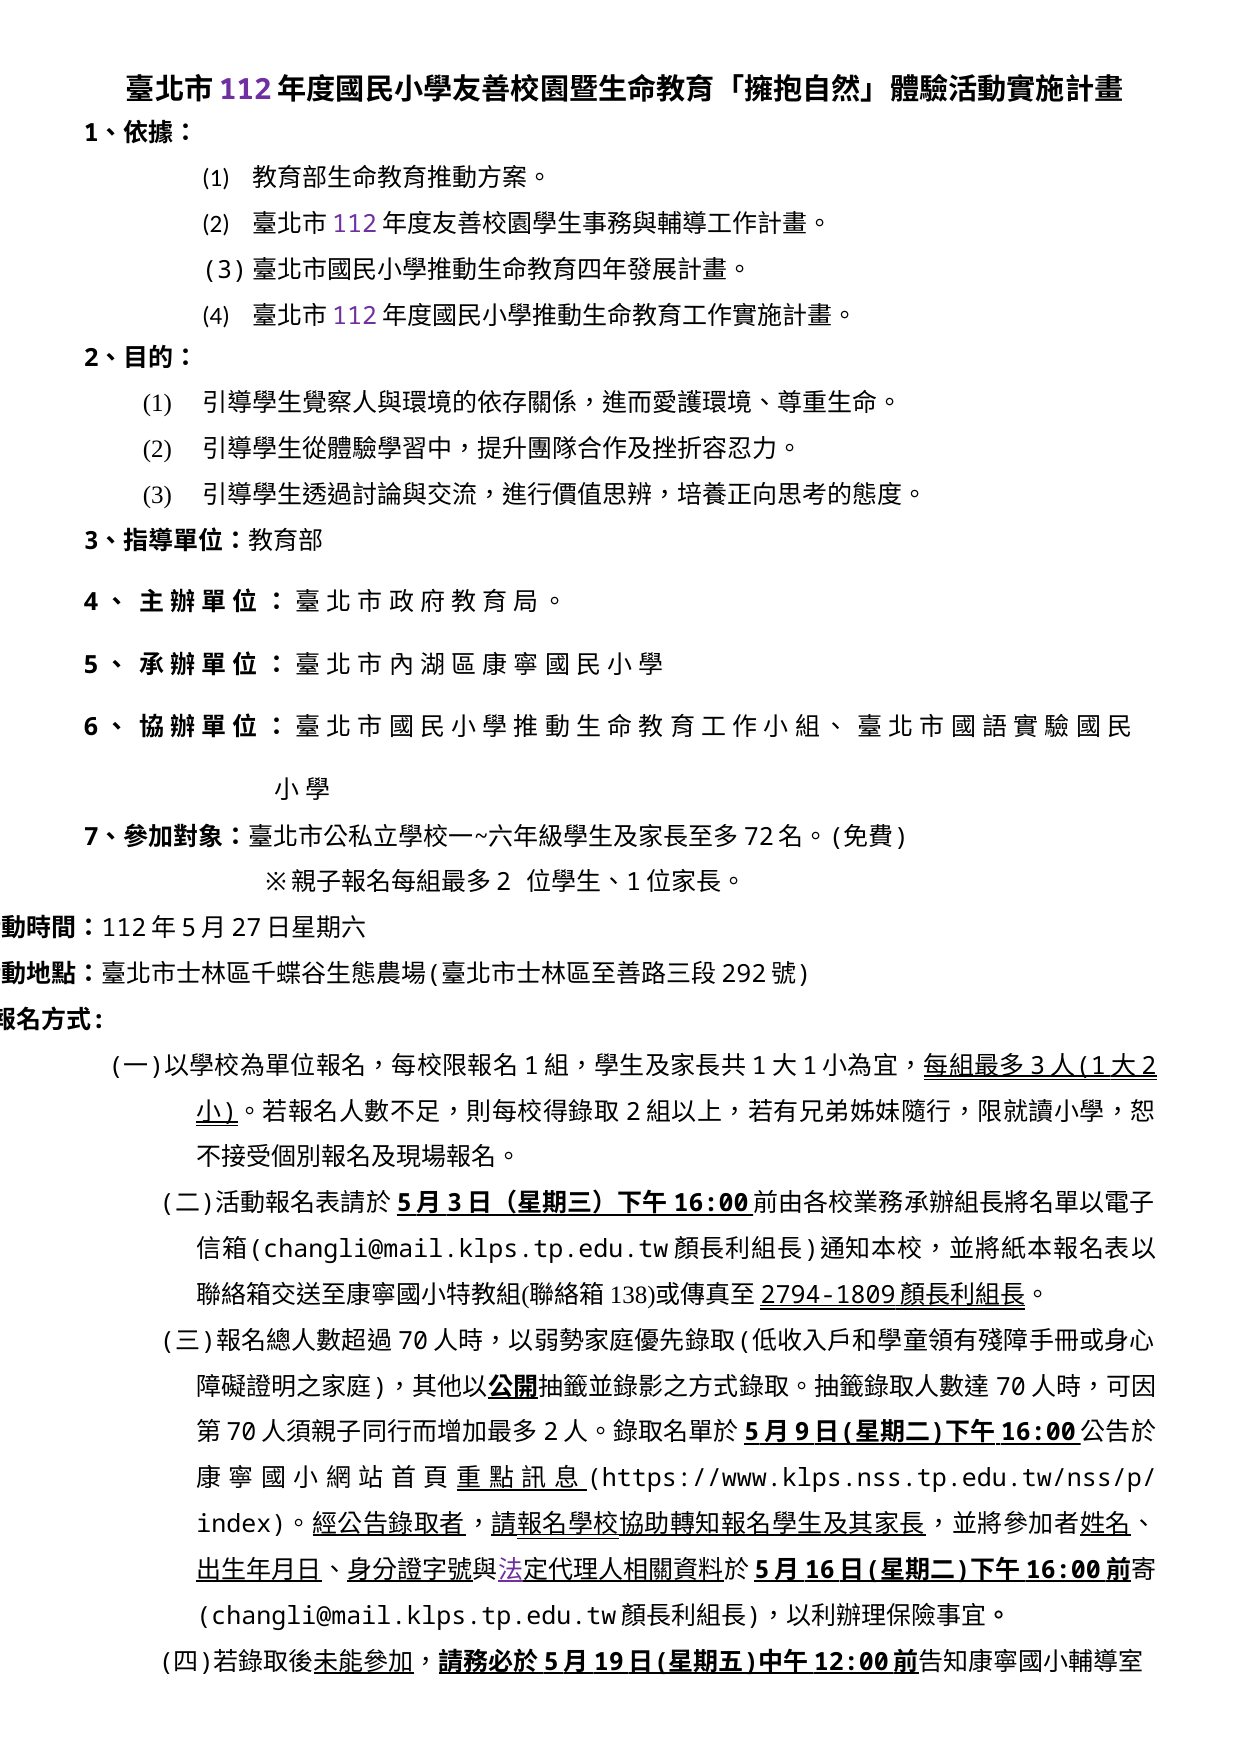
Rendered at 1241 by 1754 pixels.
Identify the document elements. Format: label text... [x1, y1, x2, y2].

list 引導學生透過討論與交流，進行價值思辨，培養正向思考的態度。 [143, 467, 1157, 512]
subtitle 臺北市112年度國民小學友善校園暨生命教育「擁抱自然」體驗活動實施計畫 [84, 64, 1165, 108]
list 依據： [84, 108, 1157, 150]
list 指導單位：教育部 [84, 512, 1157, 558]
list 引導學生從體驗學習中，提升團隊合作及挫折容忍力。 [143, 421, 1157, 467]
list 臺北市112年度友善校園學生事務與輔導工作計畫。 [202, 196, 1157, 242]
list 承辦單位：臺北市內湖區康寧國民小學 [84, 621, 1157, 683]
list 協辦單位：臺北市國民小學推動生命教育工作小組、臺北市國語實驗國民小學 [84, 683, 1157, 808]
list 引導學生覺察人與環境的依存關係，進而愛護環境、尊重生命。 [143, 375, 1157, 421]
list 參加對象：臺北市公私立學校一~六年級學生及家長至多72名。(免費) [84, 808, 1157, 854]
text (二)活動報名表請於5月3日（星期三）下午16:00前由各校業務承辦組長將名單以電子信箱(changli@mail.klps.tp.edu.tw顏長利組長)通知本校，並將紙本報名表以聯絡箱交送至康寧國小特教組(聯絡箱138)或傳真至2794-1809顏長利組長。 [69, 1175, 1157, 1312]
text (一)以學校為單位報名，每校限報名1組，學生及家長共1大1小為宜，每組最多3人(1大2小)。若報名人數不足，則每校得錄取2組以上，若有兄弟姊妹隨行，限就讀小學，恕不接受個別報名及現場報名。 [69, 1037, 1157, 1175]
text (三)報名總人數超過70人時，以弱勢家庭優先錄取(低收入戶和學童領有殘障手冊或身心障礙證明之家庭)，其他以公開抽籤並錄影之方式錄取。抽籤錄取人數達70人時，可因第70人須親子同行而增加最多2人。錄取名單於5月9日(星期二)下午16:00公告於康寧國小網站首頁重點訊息(https://www.klps.nss.tp.edu.tw/nss/p/index)。經公告錄取者，請報名學校協助轉知報名學生及其家長，並將參加者姓名、出生年月日、身分證字號與法定代理人相關資料於5月16日(星期二)下午16:00前寄(changli@mail.klps.tp.edu.tw顏長利組長)，以利辦理保險事宜。 [84, 1312, 1157, 1633]
text ※親子報名每組最多2 位學生、1位家長。 [261, 854, 1157, 900]
list 報名方式: [0, 992, 1157, 1037]
text (四)若錄取後未能參加，請務必於5月19日(星期五)中午12:00前告知康寧國小輔導室 [84, 1633, 1157, 1679]
list 目的： [84, 333, 1157, 375]
list 活動時間：112年5月27日星期六 [0, 900, 1157, 946]
list 教育部生命教育推動方案。 [202, 150, 1157, 196]
list 臺北市國民小學推動生命教育四年發展計畫。 [202, 242, 1157, 287]
list 主辦單位：臺北市政府教育局。 [84, 558, 1157, 621]
list 活動地點：臺北市士林區千蝶谷生態農場(臺北市士林區至善路三段292號) [0, 946, 1157, 992]
list 臺北市112年度國民小學推動生命教育工作實施計畫。 [202, 287, 1157, 333]
